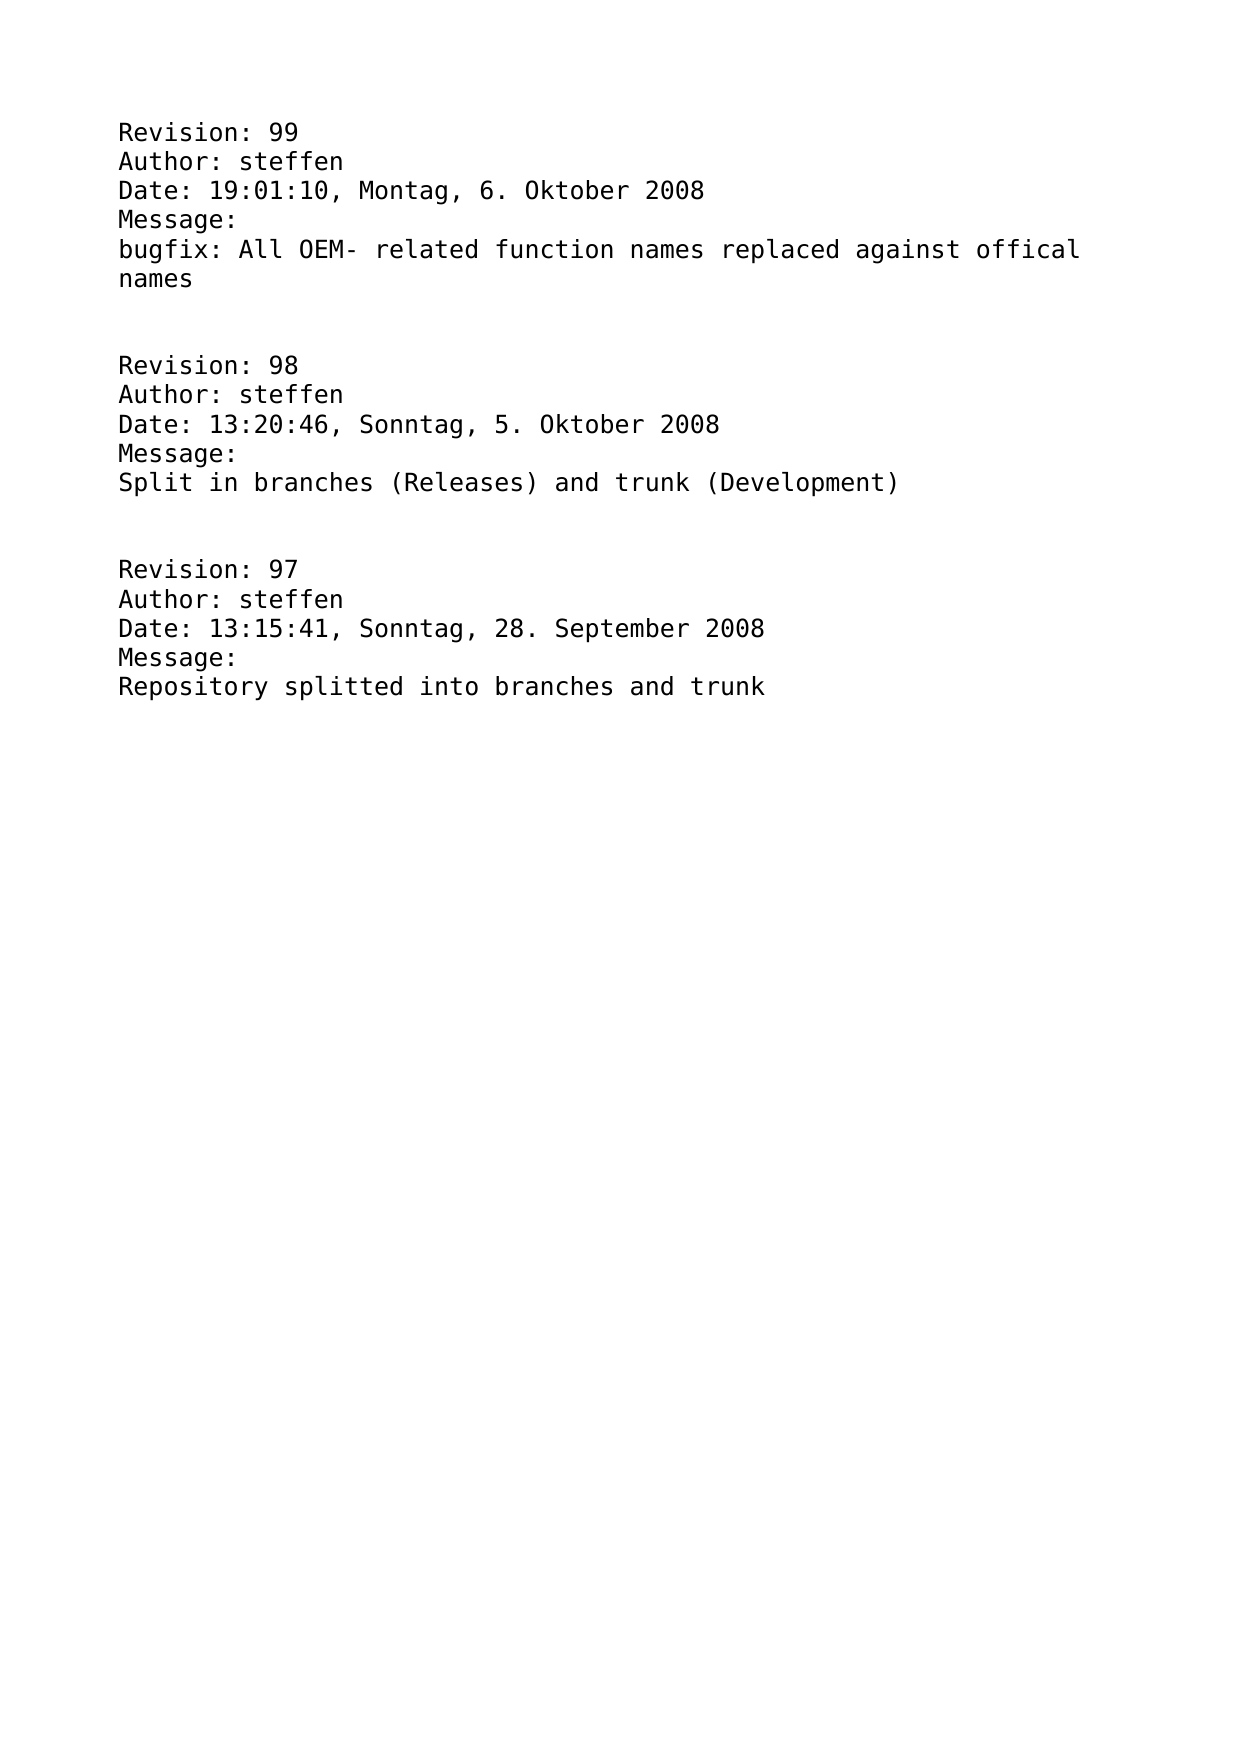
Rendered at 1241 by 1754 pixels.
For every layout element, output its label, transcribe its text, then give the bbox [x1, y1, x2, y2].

text Revision: 99 Author: steffen Date: 19:01:10, Montag, 6. Oktober 2008 Message: bugfix: All OEM- related function names replaced against offical names Revision: 98 Author: steffen Date: 13:20:46, Sonntag, 5. Oktober 2008 Message: Split in branches (Releases) and trunk (Development) Revision: 97 Author: steffen Date: 13:15:41, Sonntag, 28. September 2008 Message: Repository splitted into branches and trunk [118, 118, 1122, 847]
